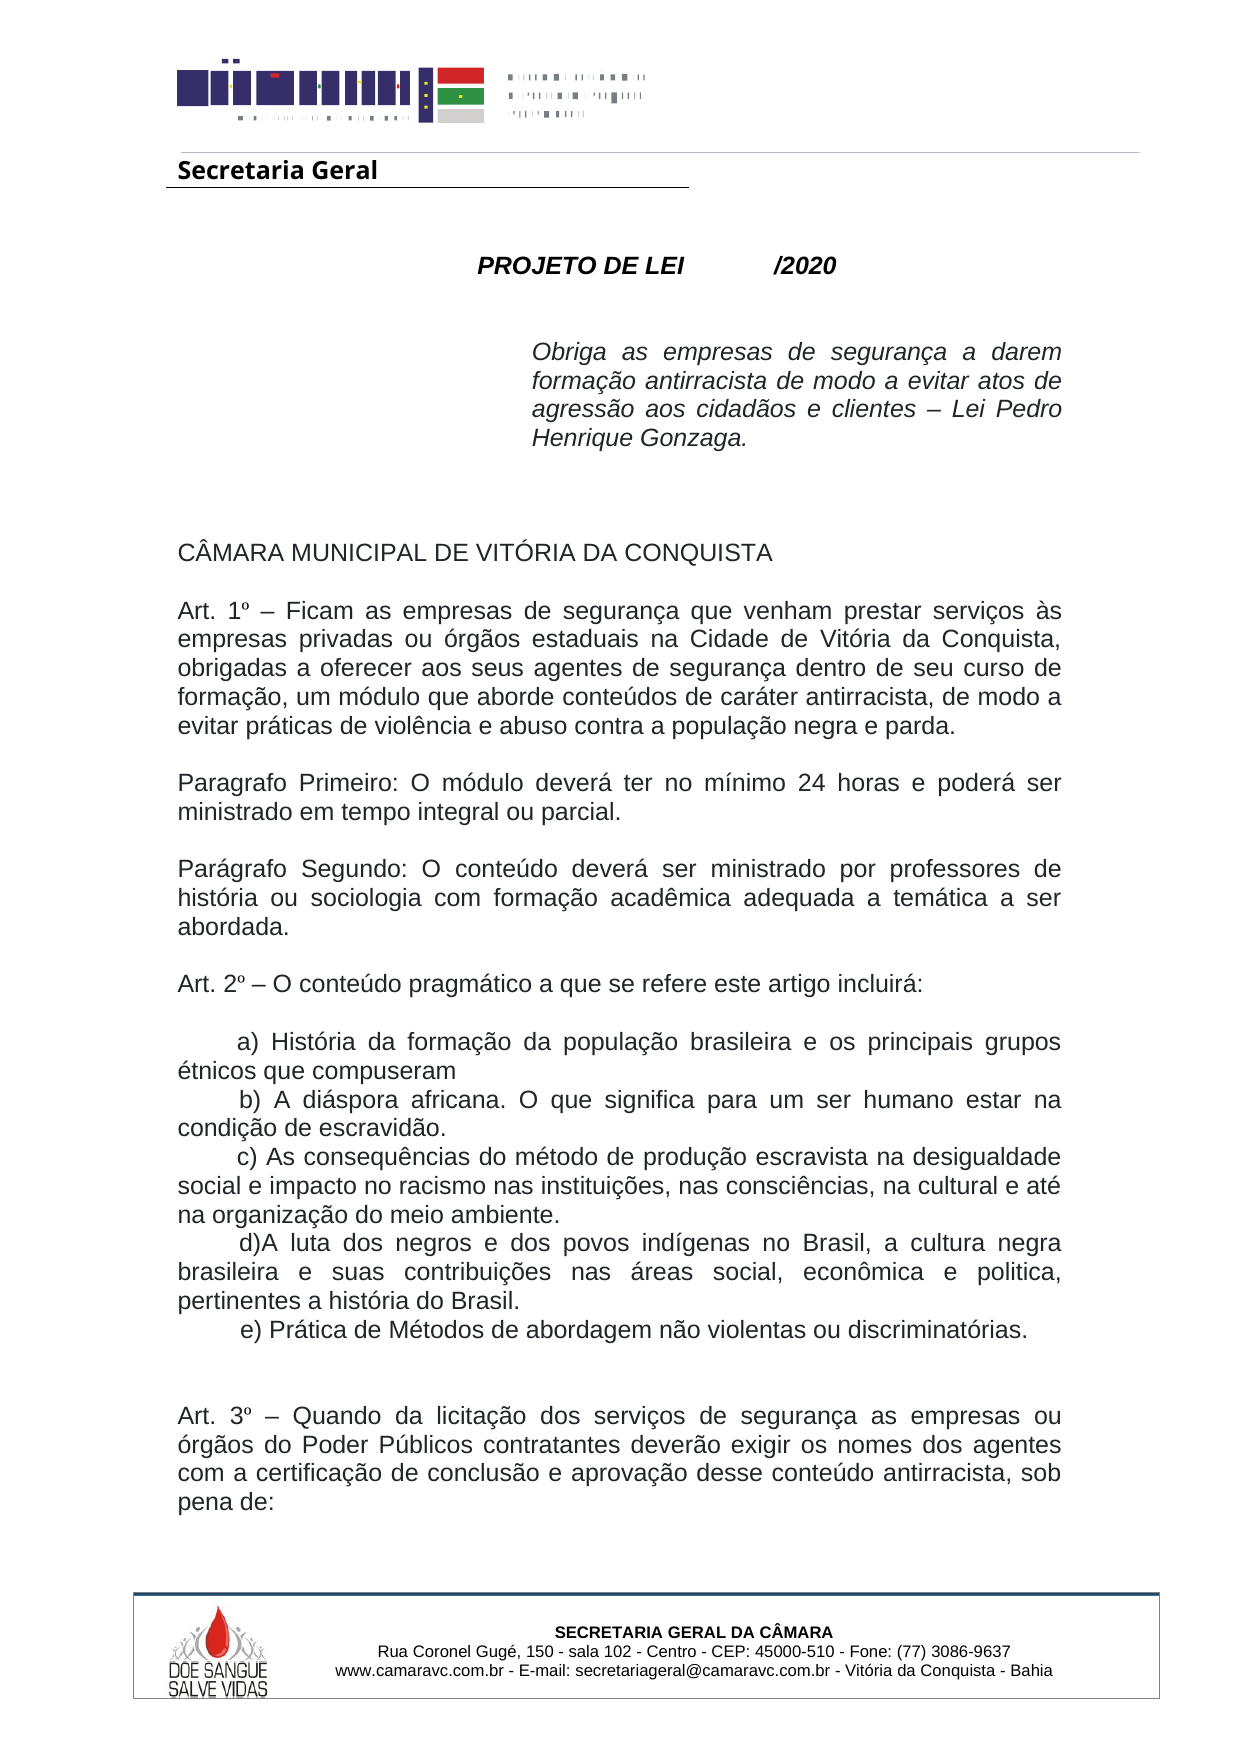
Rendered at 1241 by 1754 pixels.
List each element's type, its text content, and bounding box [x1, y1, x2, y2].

text Paragrafo Primeiro: O módulo deverá ter no mínimo 24 horas e poderá ser ministrado em tempo integral ou parcial. [177, 768, 1063, 826]
text d)A luta dos negros e dos povos indígenas no Brasil, a cultura negra brasileira e suas contribuições nas áreas social, econômica e politica, pertinentes a história do Brasil. [177, 1228, 1063, 1314]
text Art. 1º – Ficam as empresas de segurança que venham prestar serviços às empresas privadas ou órgãos estaduais na Cidade de Vitória da Conquista, obrigadas a oferecer aos seus agentes de segurança dentro de seu curso de formação, um módulo que aborde conteúdos de caráter antirracista, de modo a evitar práticas de violência e abuso contra a população negra e parda. [177, 596, 1063, 739]
text PROJETO DE LEI /2020 [177, 251, 1063, 279]
text Art. 2º – O conteúdo pragmático a que se refere este artigo incluirá: [177, 969, 1063, 998]
text Parágrafo Segundo: O conteúdo deverá ser ministrado por professores de história ou sociologia com formação acadêmica adequada a temática a ser abordada. [177, 854, 1063, 941]
text Art. 3º – Quando da licitação dos serviços de segurança as empresas ou órgãos do Poder Públicos contratantes deverão exigir os nomes dos agentes com a certificação de conclusão e aprovação desse conteúdo antirracista, sob pena de: [177, 1401, 1063, 1516]
text c) As consequências do método de produção escravista na desigualdade social e impacto no racismo nas instituições, nas consciências, na cultural e até na organização do meio ambiente. [177, 1142, 1063, 1228]
text b) A diáspora africana. O que significa para um ser humano estar na condição de escravidão. [177, 1084, 1063, 1142]
text a) História da formação da população brasileira e os principais grupos étnicos que compuseram [177, 1027, 1063, 1084]
text e) Prática de Métodos de abordagem não violentas ou discriminatórias. [177, 1314, 1063, 1343]
picture [134, 1593, 1159, 1698]
text CÂMARA MUNICIPAL DE VITÓRIA DA CONQUISTA [177, 538, 1063, 567]
text Obriga as empresas de segurança a darem formação antirracista de modo a evitar atos de agressão aos cidadãos e clientes – Lei Pedro Henrique Gonzaga. [532, 337, 1063, 452]
